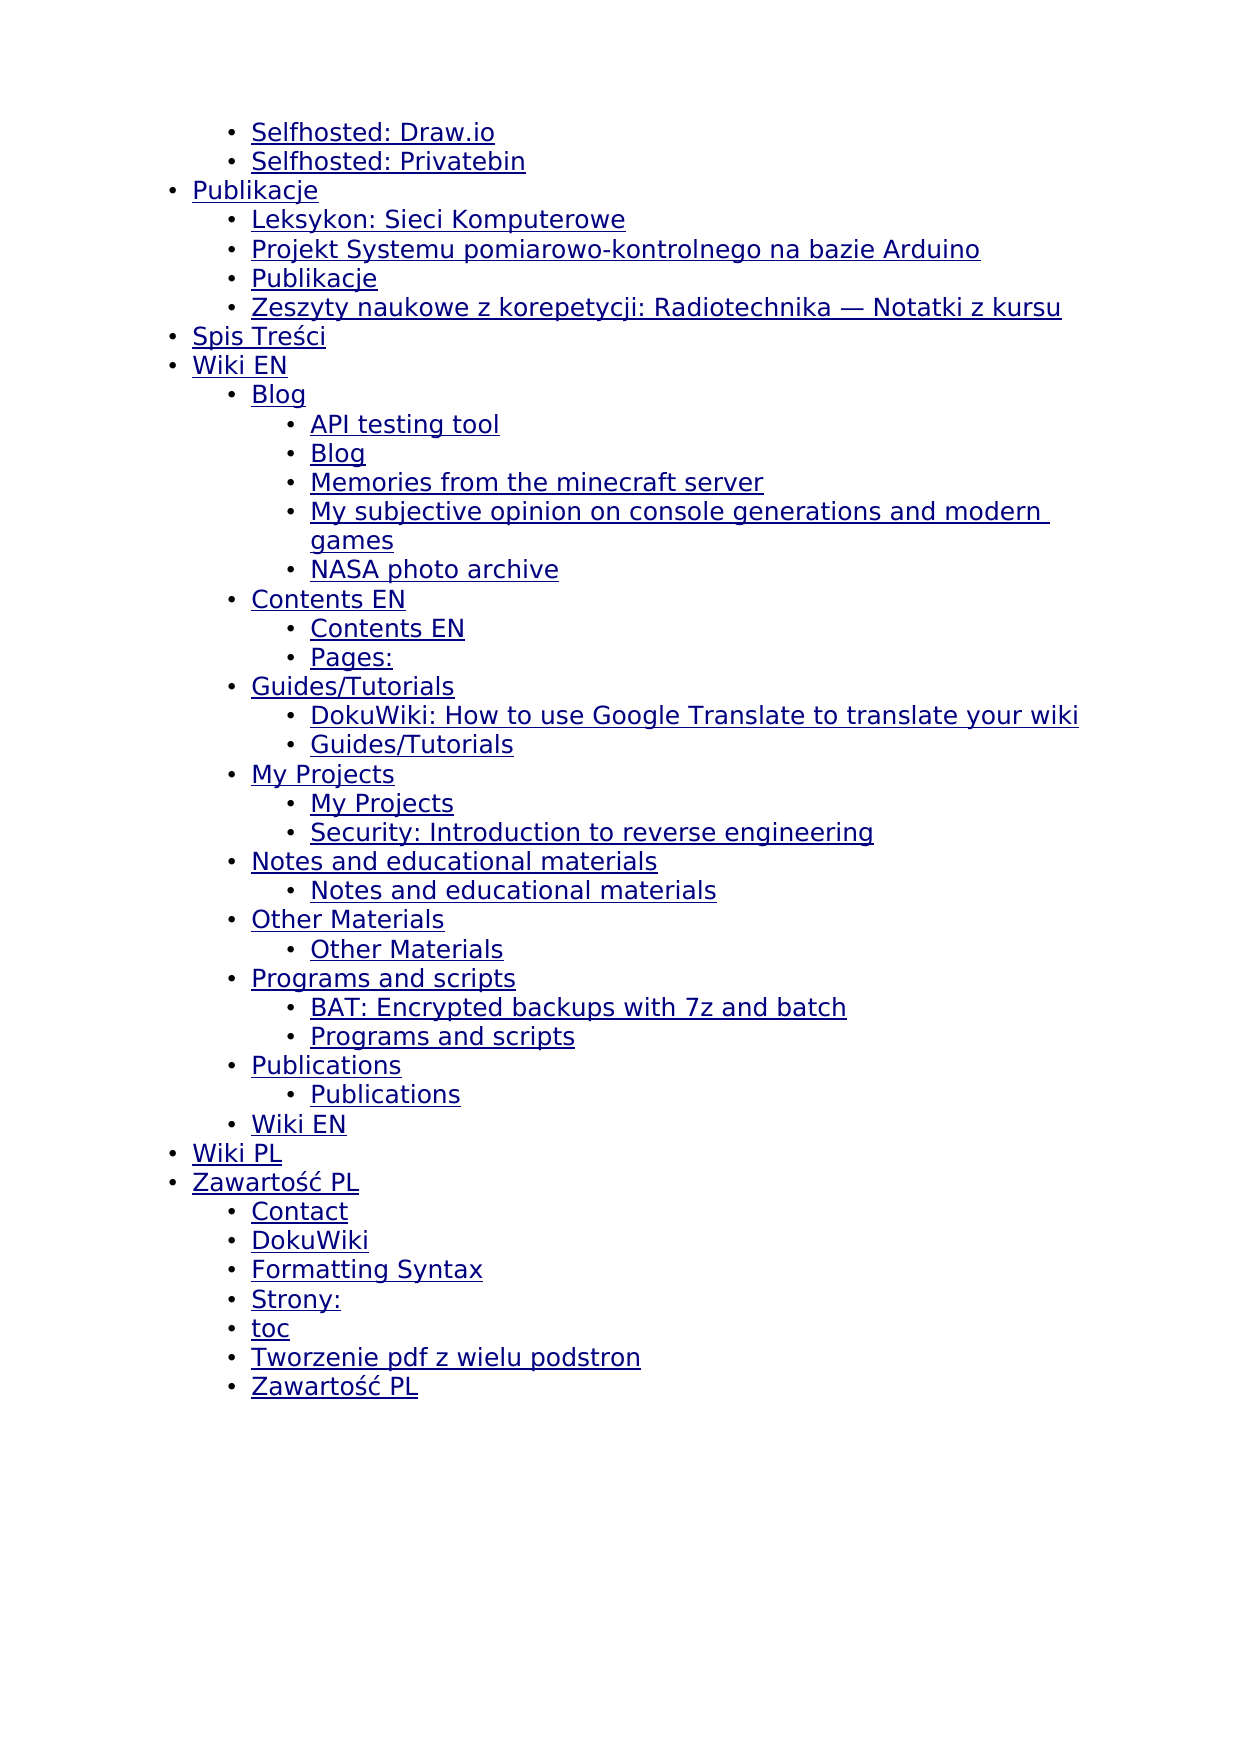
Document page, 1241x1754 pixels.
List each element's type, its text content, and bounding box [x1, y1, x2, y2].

list Publications [236, 1051, 1122, 1081]
list Publikacje [236, 264, 1122, 293]
list Tworzenie pdf z wielu podstron [236, 1343, 1122, 1372]
list Security: Introduction to reverse engineering [295, 818, 1122, 847]
list NASA photo archive [295, 556, 1122, 585]
list Blog [295, 439, 1122, 468]
list Pages: [295, 643, 1122, 672]
list DokuWiki [236, 1226, 1122, 1256]
list DokuWiki: How to use Google Translate to translate your wiki [295, 701, 1122, 731]
list Selfhosted: Draw.io [236, 118, 1122, 147]
list Zeszyty naukowe z korepetycji: Radiotechnika — Notatki z kursu [236, 293, 1122, 322]
list My Projects [295, 789, 1122, 818]
list Contact [236, 1197, 1122, 1226]
list BAT: Encrypted backups with 7z and batch [295, 993, 1122, 1022]
list Leksykon: Sieci Komputerowe [236, 206, 1122, 235]
list Projekt Systemu pomiarowo-kontrolnego na bazie Arduino [236, 235, 1122, 264]
list Guides/Tutorials [295, 731, 1122, 760]
list Spis Treści [177, 322, 1122, 351]
list Zawartość PL [177, 1168, 1122, 1197]
list Guides/Tutorials [236, 672, 1122, 701]
list Formatting Syntax [236, 1256, 1122, 1285]
list Strony: [236, 1285, 1122, 1314]
list Publikacje [177, 176, 1122, 206]
list Other Materials [236, 906, 1122, 935]
list My Projects [236, 760, 1122, 789]
list Other Materials [295, 935, 1122, 964]
list My subjective opinion on console generations and modern games [295, 497, 1122, 556]
list Memories from the minecraft server [295, 468, 1122, 497]
list Notes and educational materials [295, 876, 1122, 906]
list Contents EN [236, 585, 1122, 614]
list Zawartość PL [236, 1372, 1122, 1401]
list Notes and educational materials [236, 847, 1122, 876]
list Blog [236, 381, 1122, 410]
list toc [236, 1314, 1122, 1343]
list Programs and scripts [295, 1022, 1122, 1051]
list Publications [295, 1081, 1122, 1110]
list Wiki EN [236, 1110, 1122, 1139]
list Contents EN [295, 614, 1122, 643]
list Selfhosted: Privatebin [236, 147, 1122, 176]
list API testing tool [295, 410, 1122, 439]
list Wiki EN [177, 351, 1122, 381]
list Wiki PL [177, 1139, 1122, 1168]
list Programs and scripts [236, 964, 1122, 993]
